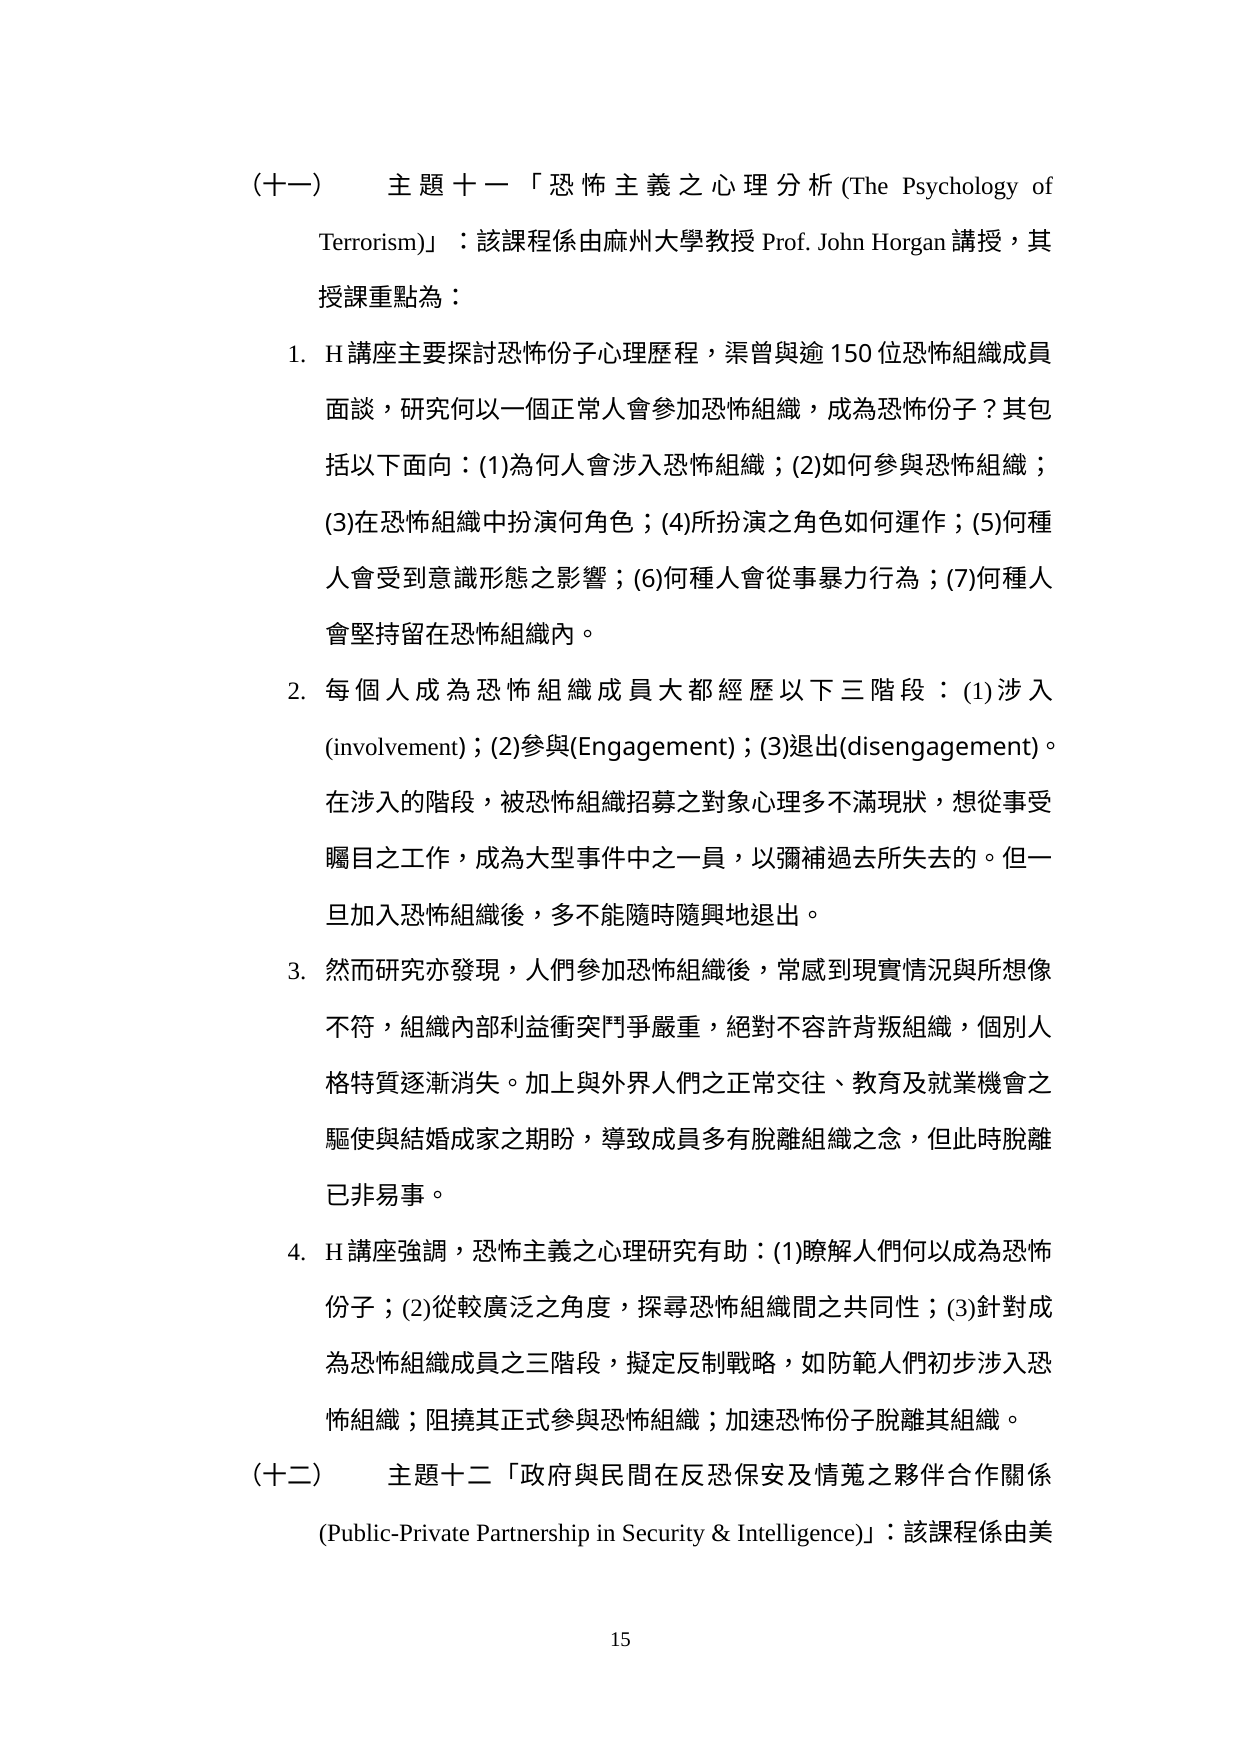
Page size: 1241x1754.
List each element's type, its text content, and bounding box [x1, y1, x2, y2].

list 主題十二「政府與民間在反恐保安及情蒐之夥伴合作關係(Public-Private Partnership in Security & Intelligence)」：該課程係由美 [237, 1455, 1053, 1549]
list H講座強調，恐怖主義之心理研究有助：(1)瞭解人們何以成為恐怖份子；(2)從較廣泛之角度，探尋恐怖組織間之共同性；(3)針對成為恐怖組織成員之三階段，擬定反制戰略，如防範人們初步涉入恐怖組織；阻撓其正式參與恐怖組織；加速恐怖份子脫離其組織。 [287, 1231, 1053, 1437]
list 主題十一「恐怖主義之心理分析(The Psychology of Terrorism)」：該課程係由麻州大學教授Prof. John Horgan講授，其授課重點為： [237, 164, 1053, 314]
list H講座主要探討恐怖份子心理歷程，渠曾與逾150位恐怖組織成員面談，研究何以一個正常人會參加恐怖組織，成為恐怖份子？其包括以下面向：(1)為何人會涉入恐怖組織；(2)如何參與恐怖組織；(3)在恐怖組織中扮演何角色；(4)所扮演之角色如何運作；(5)何種人會受到意識形態之影響；(6)何種人會從事暴力行為；(7)何種人會堅持留在恐怖組織內。 [287, 333, 1053, 651]
list 然而研究亦發現，人們參加恐怖組織後，常感到現實情況與所想像不符，組織內部利益衝突鬥爭嚴重，絕對不容許背叛組織，個別人格特質逐漸消失。加上與外界人們之正常交往、教育及就業機會之驅使與結婚成家之期盼，導致成員多有脫離組織之念，但此時脫離已非易事。 [287, 950, 1053, 1213]
list 每個人成為恐怖組織成員大都經歷以下三階段：(1)涉入(involvement)；(2)參與(Engagement)；(3)退出(disengagement)。在涉入的階段，被恐怖組織招募之對象心理多不滿現狀，想從事受矚目之工作，成為大型事件中之一員，以彌補過去所失去的。但一旦加入恐怖組織後，多不能隨時隨興地退出。 [287, 669, 1053, 932]
